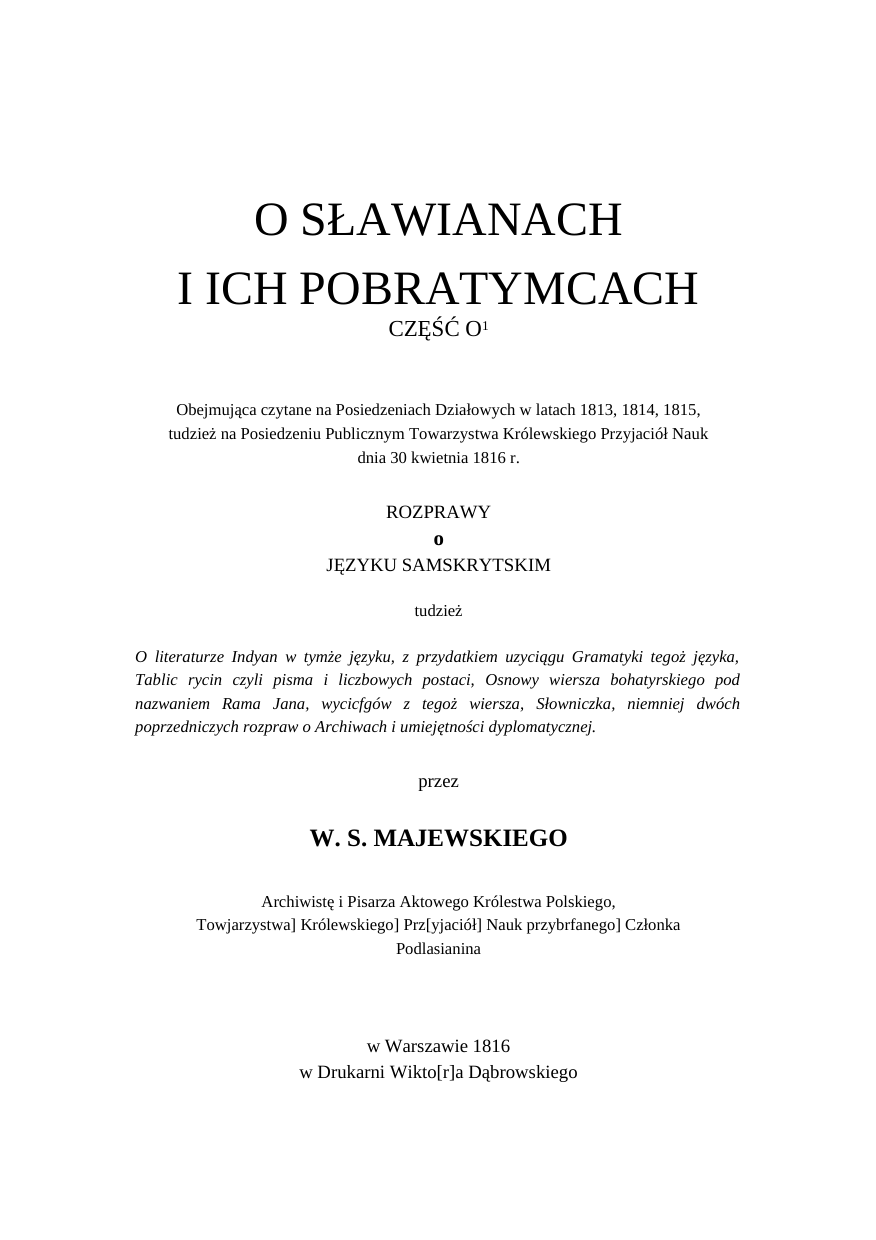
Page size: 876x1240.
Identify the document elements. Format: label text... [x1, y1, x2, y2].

text W. S. MAJEWSKIEGO [135, 826, 742, 851]
text CZĘŚĆ O1 [135, 318, 742, 341]
text tudzież [135, 603, 742, 620]
text O literaturze Indyan w tymże języku, z przydatkiem uzyciągu Gramatyki tegoż języka, Tablic rycin czyli pisma i liczbowych postaci, Osnowy wiersza bohatyrskiego pod nazwaniem Rama Jana, wycicfgów z tegoż wiersza, Słowniczka, niemniej dwóch poprzedniczych rozpraw o Archiwach i umiejętności dyplomatycznej. [135, 643, 742, 737]
text ROZPRAWY [135, 497, 742, 524]
text o [135, 524, 742, 550]
text JĘZYKU SAMSKRYTSKIM [135, 550, 742, 577]
text Archiwistę i Pisarza Aktowego Królestwa Polskiego, Towjarzystwa] Królewskiego] Prz[yjaciół] Nauk przybrfanego] Członka Podlasianina [135, 888, 742, 959]
text w Warszawie 1816 w Drukarni Wikto[r]a Dąbrowskiego [135, 1031, 742, 1084]
text Obejmująca czytane na Posiedzeniach Działowych w latach 1813, 1814, 1815, tudzież na Posiedzeniu Publicznym Towarzystwa Królewskiego Przyjaciół Nauk dnia 30 kwietnia 1816 r. [135, 396, 742, 468]
text przez [135, 772, 742, 791]
text O SŁAWIANACH I ICH POBRATYMCACH [135, 181, 742, 318]
